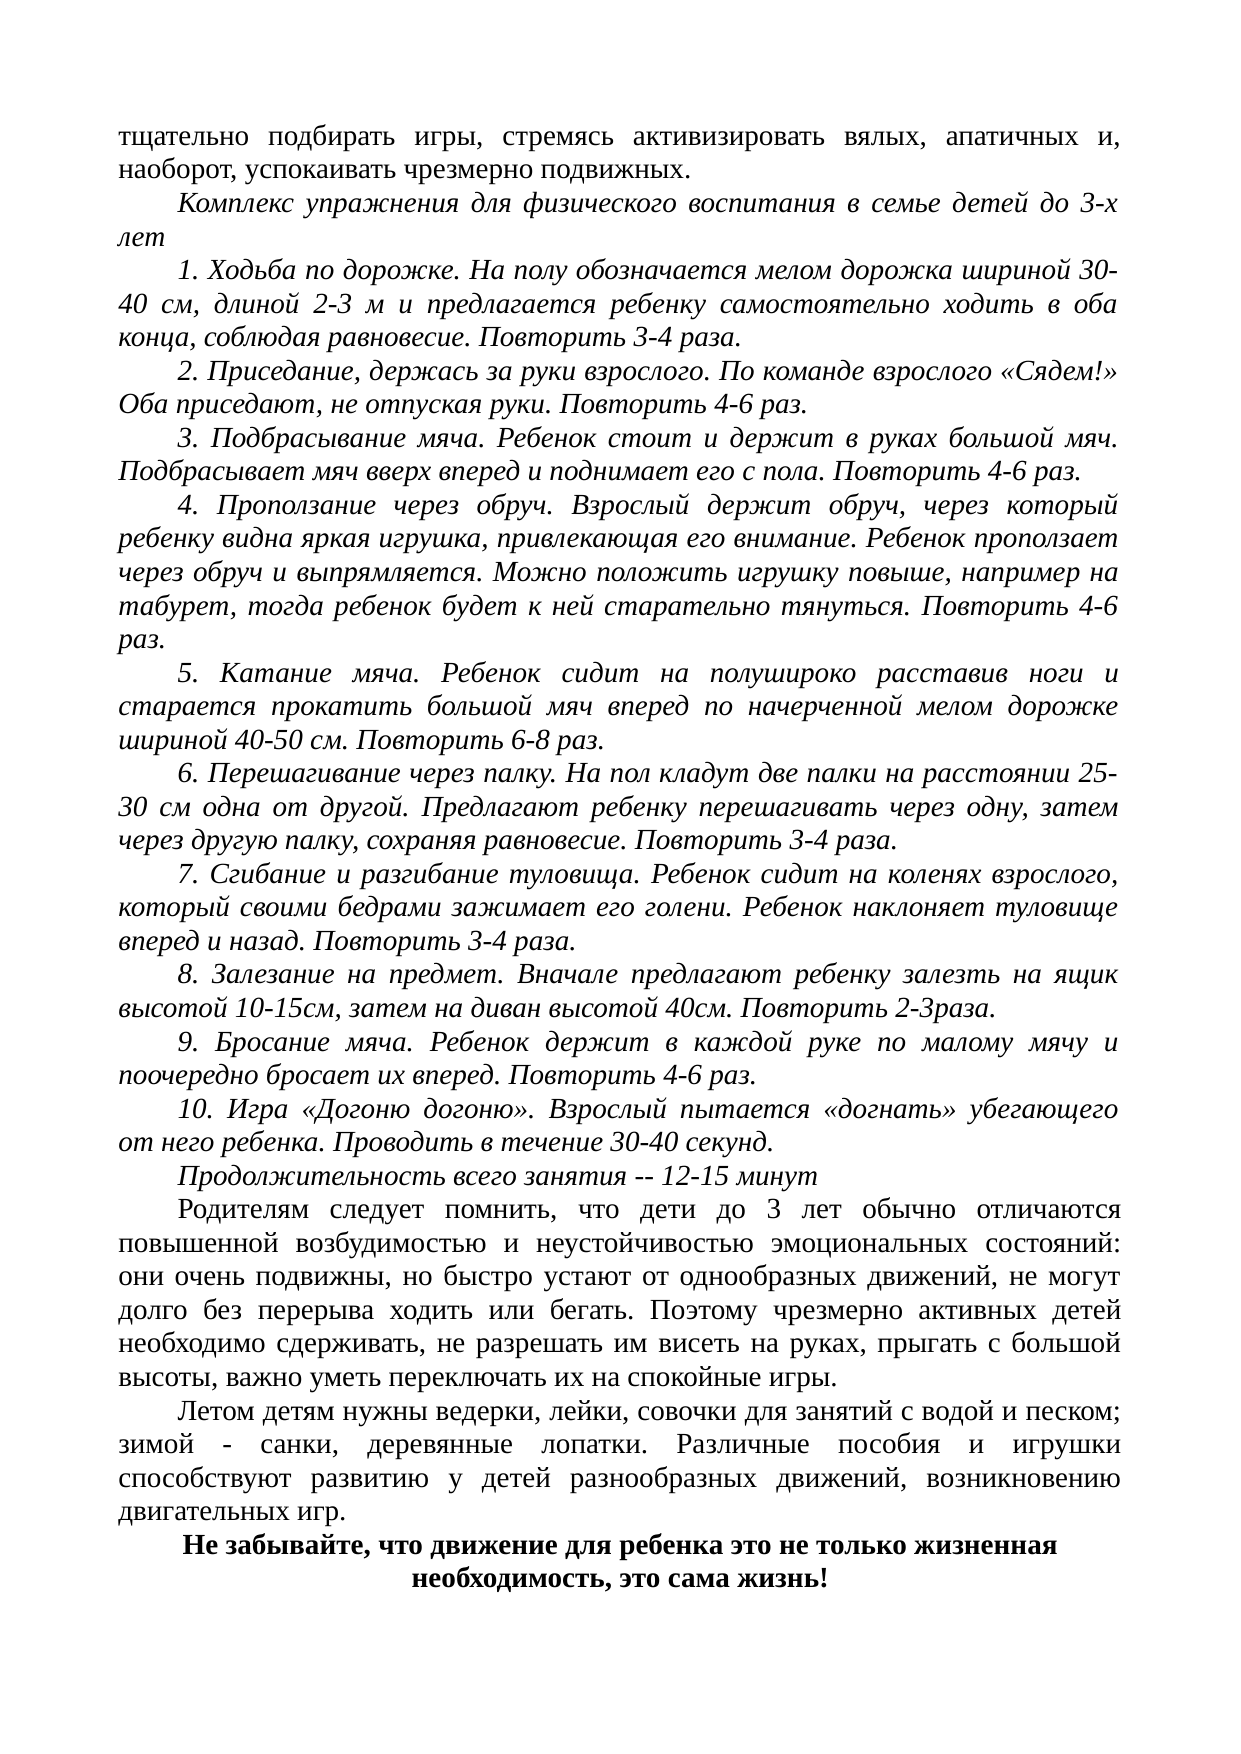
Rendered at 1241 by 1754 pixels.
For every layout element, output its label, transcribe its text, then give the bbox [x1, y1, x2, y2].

text 10. Игра «Догоню догоню». Взрослый пытается «догнать» убегающего от него ребенка. Проводить в течение 30-40 секунд. [118, 1091, 1122, 1158]
text 5. Катание мяча. Ребенок сидит на полушироко расставив ноги и старается прокатить большой мяч вперед по начерченной мелом дорожке шириной 40-50 см. Повторить 6-8 раз. [118, 655, 1122, 755]
text 2. Приседание, держась за руки взрослого. По команде взрослого «Сядем!» Оба приседают, не отпуская руки. Повторить 4-6 раз. [118, 353, 1122, 420]
text Родителям следует помнить, что дети до 3 лет обычно отличаются повышенной возбудимостью и неустойчивостью эмоциональных состояний: они очень подвижны, но быстро устают от однообразных движений, не могут долго без перерыва ходить или бегать. Поэтому чрезмерно активных детей необходимо сдерживать, не разрешать им висеть на руках, прыгать с большой высоты, важно уметь переключать их на спокойные игры. [118, 1191, 1122, 1393]
text 6. Перешагивание через палку. На пол кладут две палки на расстоянии 25-30 см одна от другой. Предлагают ребенку перешагивать через одну, затем через другую палку, сохраняя равновесие. Повторить 3-4 раза. [118, 755, 1122, 856]
text 4. Проползание через обруч. Взрослый держит обруч, через который ребенку видна яркая игрушка, привлекающая его внимание. Ребенок проползает через обруч и выпрямляется. Можно положить игрушку повыше, например на табурет, тогда ребенок будет к ней старательно тянуться. Повторить 4-6 раз. [118, 487, 1122, 655]
text 7. Сгибание и разгибание туловища. Ребенок сидит на коленях взрослого, который своими бедрами зажимает его голени. Ребенок наклоняет туловище вперед и назад. Повторить 3-4 раза. [118, 856, 1122, 957]
text 3. Подбрасывание мяча. Ребенок стоит и держит в руках большой мяч. Подбрасывает мяч вверх вперед и поднимает его с пола. Повторить 4-6 раз. [118, 420, 1122, 487]
text Продолжительность всего занятия -- 12-15 минут [118, 1158, 1122, 1191]
text Не забывайте, что движение для ребенка это не только жизненная необходимость, это сама жизнь! [118, 1527, 1122, 1594]
text 1. Ходьба по дорожке. На полу обозначается мелом дорожка шириной 30-40 см, длиной 2-3 м и предлагается ребенку самостоятельно ходить в оба конца, соблюдая равновесие. Повторить 3-4 раза. [118, 252, 1122, 353]
text 9. Бросание мяча. Ребенок держит в каждой руке по малому мячу и поочередно бросает их вперед. Повторить 4-6 раз. [118, 1024, 1122, 1091]
text 8. Залезание на предмет. Вначале предлагают ребенку залезть на ящик высотой 10-15см, затем на диван высотой 40см. Повторить 2-3раза. [118, 957, 1122, 1024]
text Летом детям нужны ведерки, лейки, совочки для занятий с водой и песком; зимой - санки, деревянные лопатки. Различные пособия и игрушки способствуют развитию у детей разнообразных движений, возникновению двигательных игр. [118, 1393, 1122, 1527]
text Комплекс упражнения для физического воспитания в семье детей до 3-х лет [118, 185, 1122, 252]
text тщательно подбирать игры, стремясь активизировать вялых, апатичных и, наоборот, успокаивать чрезмерно подвижных. [118, 118, 1122, 185]
